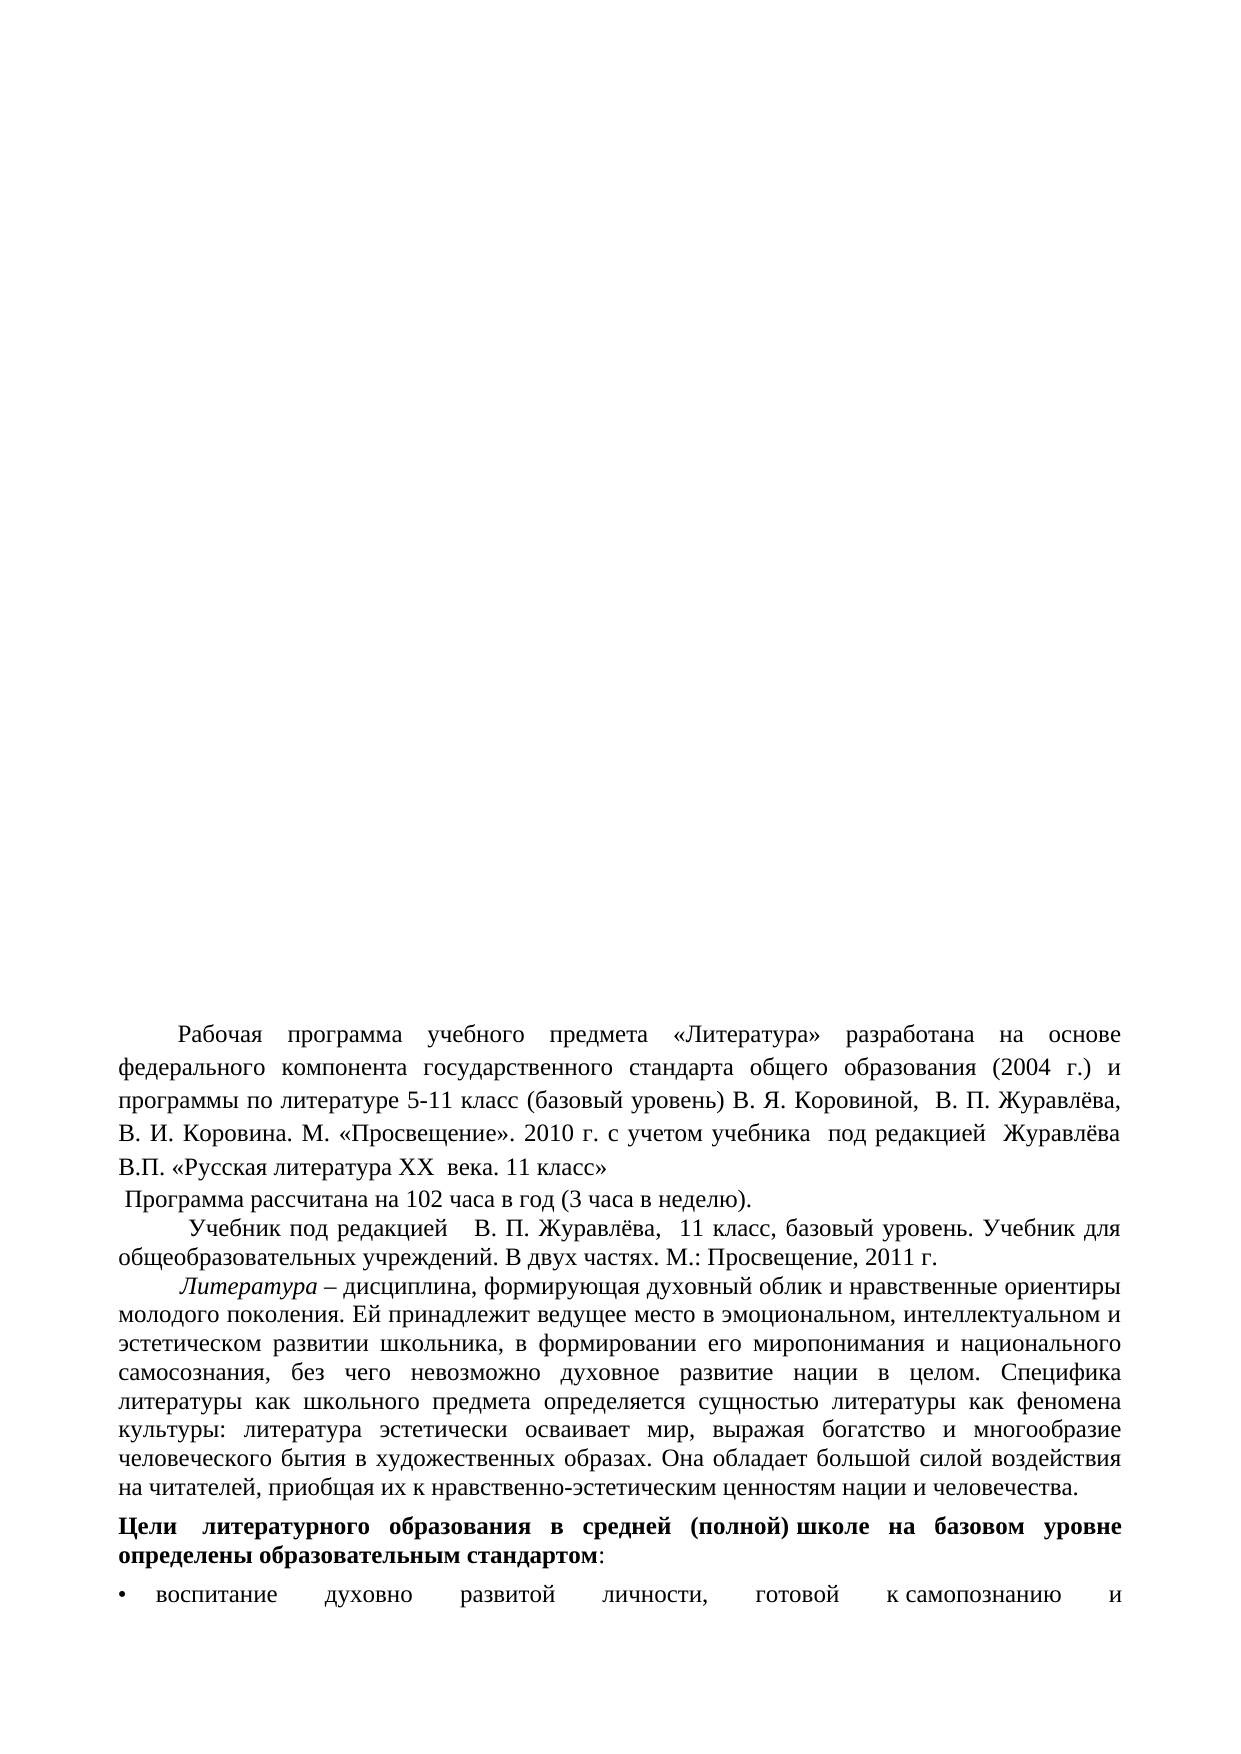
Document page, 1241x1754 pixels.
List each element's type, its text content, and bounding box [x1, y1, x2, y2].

text Рабочая программа учебного предмета «Литература» разработана на основе федерального компонента государственного стандарта общего образования (2004 г.) и программы по литературе 5-11 класс (базовый уровень) В. Я. Коровиной, В. П. Журавлёва, В. И. Коровина. М. «Просвещение». 2010 г. с учетом учебника под редакцией Журавлёва В.П. «Русская литература ХХ века. 11 класс» [118, 1019, 1122, 1180]
text Литература – дисциплина, формирующая духовный облик и нравственные ориентиры молодого поколения. Ей принадлежит ведущее место в эмоциональном, интеллектуальном и эстетическом развитии школьника, в формировании его миропонимания и национального самосознания, без чего невозможно духовное развитие нации в целом. Специфика литературы как школьного предмета определяется сущностью литературы как феномена культуры: литература эстетически осваивает мир, выражая богатство и многообразие человеческого бытия в художественных образах. Она обладает большой силой воздействия на читателей, приобщая их к нравственно-эстетическим ценностям нации и человечества. [118, 1271, 1122, 1501]
list воспитание духовно развитой личности, готовой к самопознанию и [81, 1579, 1122, 1608]
text Программа рассчитана на 102 часа в год (3 часа в неделю). [118, 1184, 1122, 1213]
text Цели литературного образования в средней (полной) школе на базовом уровне определены образовательным стандартом: [118, 1511, 1122, 1569]
text Учебник под редакцией В. П. Журавлёва, 11 класс, базовый уровень. Учебник для общеобразовательных учреждений. В двух частях. М.: Просвещение, 2011 г. [118, 1213, 1122, 1271]
